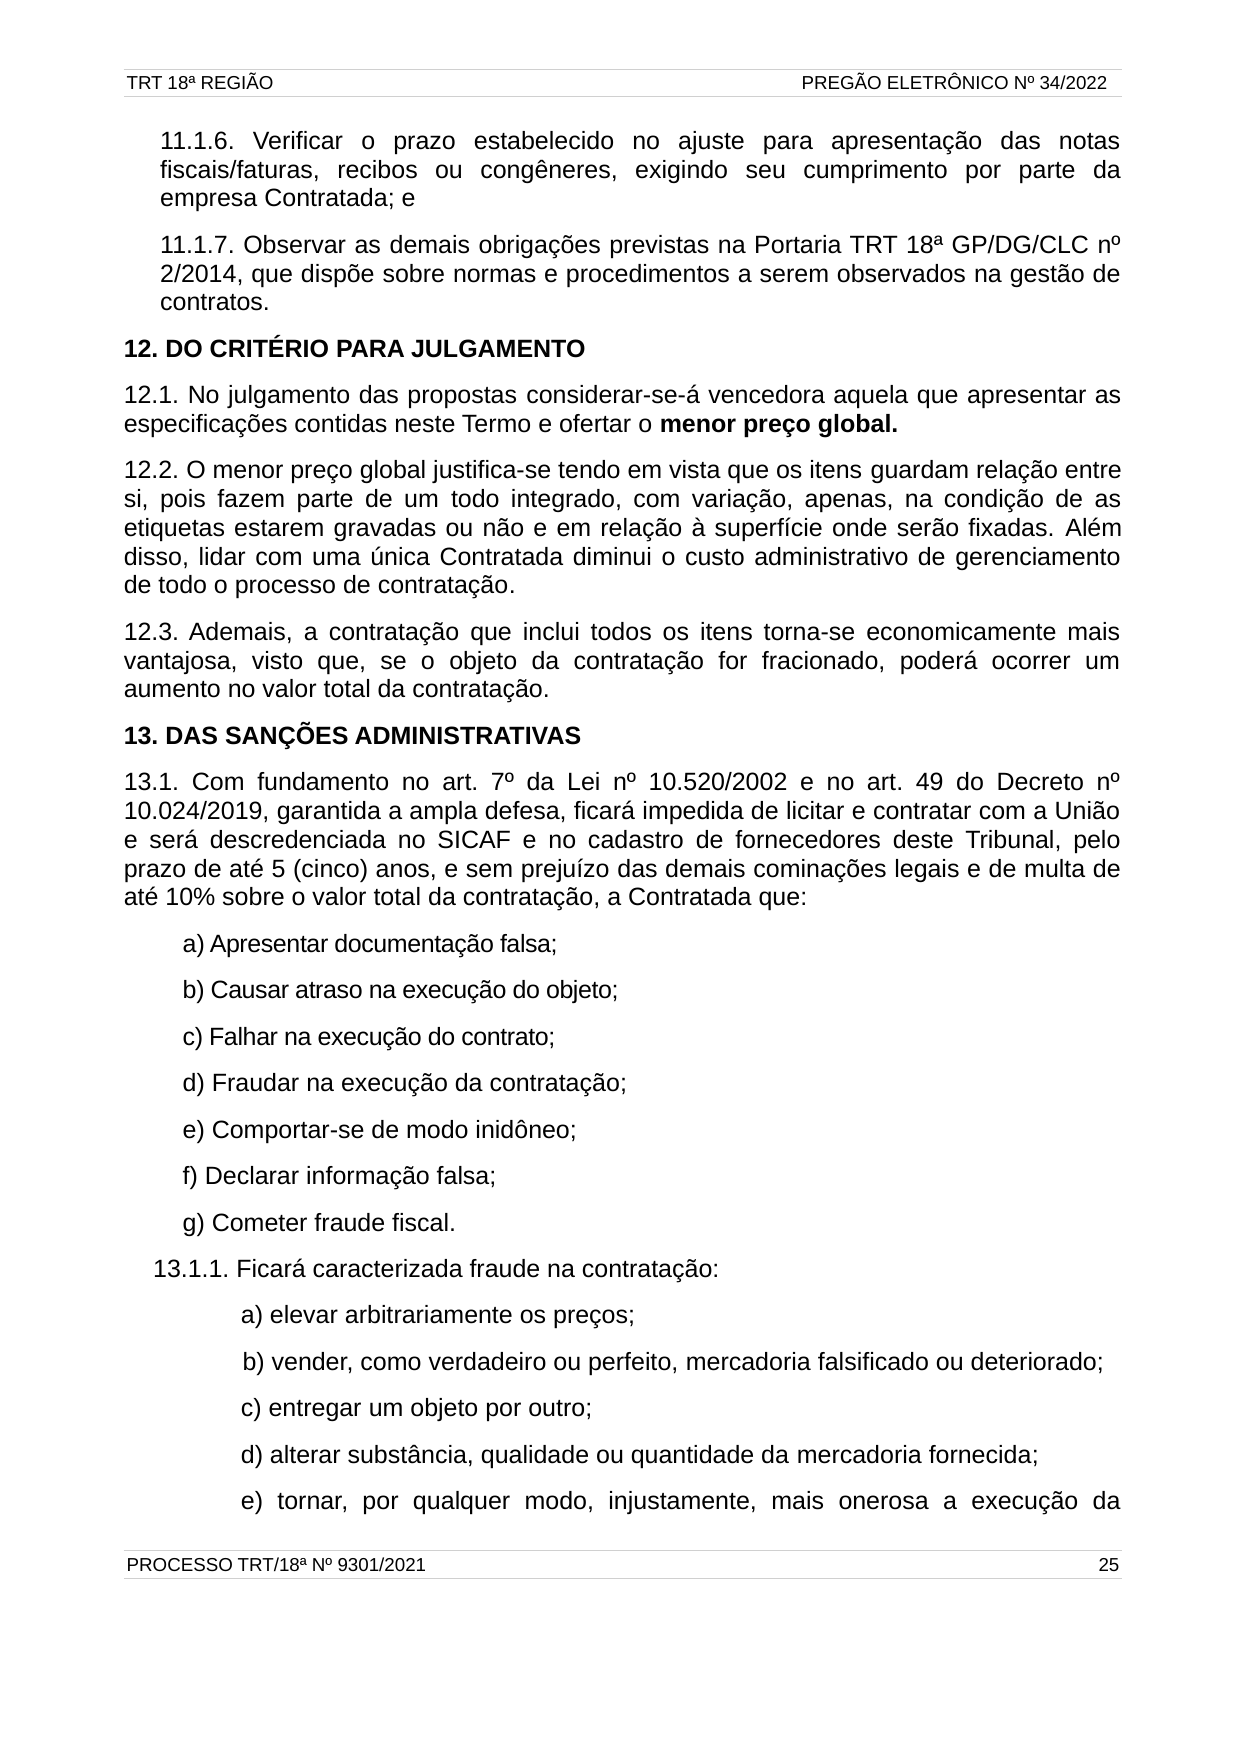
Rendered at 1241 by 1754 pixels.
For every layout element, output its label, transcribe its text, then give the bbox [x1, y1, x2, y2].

text c) entregar um objeto por outro; [123, 1393, 1122, 1422]
text 11.1.7. Observar as demais obrigações previstas na Portaria TRT 18ª GP/DG/CLC nº 2/2014, que dispõe sobre normas e procedimentos a serem observados na gestão de contratos. [160, 230, 1122, 316]
text e) tornar, por qualquer modo, injustamente, mais onerosa a execução da [241, 1486, 1122, 1515]
text 12.3. Ademais, a contratação que inclui todos os itens torna-se economicamente mais vantajosa, visto que, se o objeto da contratação for fracionado, poderá ocorrer um aumento no valor total da contratação. [123, 617, 1122, 703]
text 11.1.6. Verificar o prazo estabelecido no ajuste para apresentação das notas fiscais/faturas, recibos ou congêneres, exigindo seu cumprimento por parte da empresa Contratada; e [160, 126, 1122, 212]
text 13.1.1. Ficará caracterizada fraude na contratação: [153, 1254, 1122, 1283]
text b) vender, como verdadeiro ou perfeito, mercadoria falsificado ou deteriorado; [242, 1347, 1122, 1376]
text 13. DAS SANÇÕES ADMINISTRATIVAS [123, 721, 1122, 750]
text 12.1. No julgamento das propostas considerar-se-á vencedora aquela que apresentar as especificações contidas neste Termo e ofertar o menor preço global. [123, 380, 1122, 438]
text 13.1. Com fundamento no art. 7º da Lei nº 10.520/2002 e no art. 49 do Decreto nº 10.024/2019, garantida a ampla defesa, ficará impedida de licitar e contratar com a União e será descredenciada no SICAF e no cadastro de fornecedores deste Tribunal, pelo prazo de até 5 (cinco) anos, e sem prejuízo das demais cominações legais e de multa de até 10% sobre o valor total da contratação, a Contratada que: [123, 767, 1122, 911]
text e) Comportar-se de modo inidôneo; [182, 1115, 1122, 1143]
text f) Declarar informação falsa; [182, 1161, 1122, 1190]
text a) Apresentar documentação falsa; [182, 929, 1122, 958]
text g) Cometer fraude fiscal. [182, 1208, 1122, 1236]
text d) Fraudar na execução da contratação; [182, 1068, 1122, 1097]
text 12. DO CRITÉRIO PARA JULGAMENTO [123, 334, 1122, 363]
text 12.2. O menor preço global justifica-se tendo em vista que os itens guardam relação entre si, pois fazem parte de um todo integrado, com variação, apenas, na condição de as etiquetas estarem gravadas ou não e em relação à superfície onde serão fixadas. Além disso, lidar com uma única Contratada diminui o custo administrativo de gerenciamento de todo o processo de contratação. [123, 456, 1122, 599]
text b) Causar atraso na execução do objeto; [182, 975, 1122, 1004]
text a) elevar arbitrariamente os preços; [123, 1301, 1122, 1329]
text c) Falhar na execução do contrato; [182, 1022, 1122, 1051]
text d) alterar substância, qualidade ou quantidade da mercadoria fornecida; [123, 1440, 1122, 1469]
